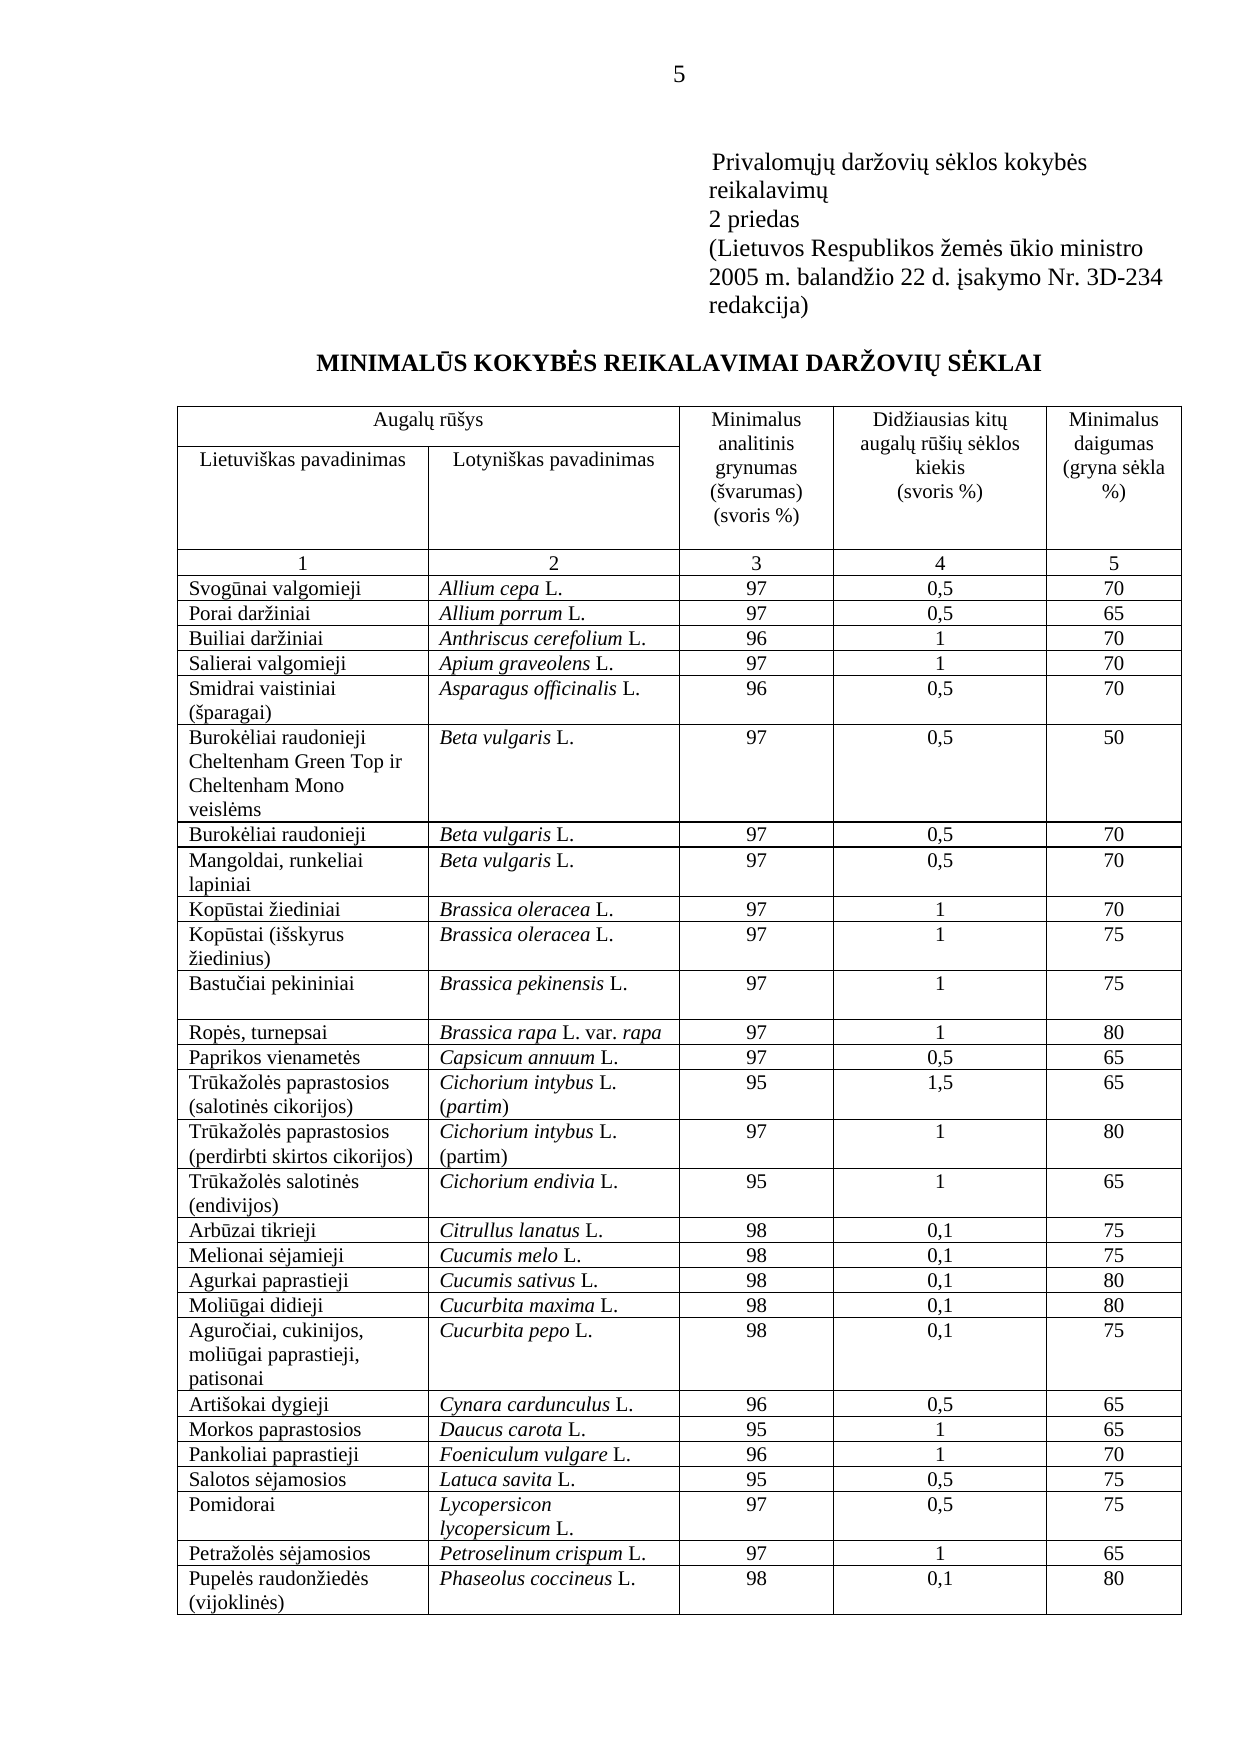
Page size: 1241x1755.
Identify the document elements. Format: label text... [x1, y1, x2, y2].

table_cell 0,5 [834, 1391, 1046, 1416]
table_cell Lycopersicon lycopersicum L. [429, 1492, 679, 1540]
table_cell Bastučiai pekininiai [178, 971, 428, 1019]
table_header Minimalus analitinis grynumas (švarumas) (svoris %) [680, 407, 833, 549]
table_cell 1 [834, 651, 1046, 675]
table_cell 70 [1047, 897, 1181, 921]
table_cell 5 [1047, 550, 1181, 574]
table_cell 65 [1047, 1417, 1181, 1441]
table_cell 0,5 [834, 601, 1046, 625]
table_cell 4 [834, 550, 1046, 574]
table_cell Salierai valgomieji [178, 651, 428, 675]
table_cell 0,1 [834, 1268, 1046, 1292]
table_cell Mangoldai, runkeliai lapiniai [178, 848, 428, 896]
table_cell Capsicum annuum L. [429, 1045, 679, 1069]
table_cell 75 [1047, 1318, 1181, 1390]
table_cell Kopūstai žiediniai [178, 897, 428, 921]
table_cell Allium porrum L. [429, 601, 679, 625]
table_cell 0,5 [834, 848, 1046, 896]
table_cell Pupelės raudonžiedės (vijoklinės) [178, 1566, 428, 1614]
table_cell 80 [1047, 1566, 1181, 1614]
table_cell Petroselinum crispum L. [429, 1541, 679, 1565]
table_cell 3 [680, 550, 833, 574]
table_header Didžiausias kitų augalų rūšių sėklos kiekis (svoris %) [834, 407, 1046, 549]
table_cell Pankoliai paprastieji [178, 1442, 428, 1466]
table_cell 70 [1047, 651, 1181, 675]
table_cell 80 [1047, 1120, 1181, 1168]
table_cell Trūkažolės salotinės (endivijos) [178, 1169, 428, 1217]
table_cell 95 [680, 1169, 833, 1217]
table_cell Builiai daržiniai [178, 626, 428, 650]
table_cell 98 [680, 1566, 833, 1614]
table_cell Svogūnai valgomieji [178, 576, 428, 599]
table_cell Smidrai vaistiniai (šparagai) [178, 676, 428, 724]
table_cell 1 [178, 550, 428, 574]
table_cell 80 [1047, 1020, 1181, 1044]
table_cell 97 [680, 651, 833, 675]
table_cell 98 [680, 1243, 833, 1267]
table_cell Latuca savita L. [429, 1467, 679, 1491]
table_cell Brassica rapa L. var. rapa [429, 1020, 679, 1044]
table_cell 96 [680, 1391, 833, 1416]
table_cell Morkos paprastosios [178, 1417, 428, 1441]
table_cell 97 [680, 1020, 833, 1044]
text (Lietuvos Respublikos žemės ūkio ministro 2005 m. balandžio 22 d. įsakymo Nr. 3D-234 redakcija) [709, 233, 1181, 319]
table_cell 2 [429, 550, 679, 574]
table_cell 98 [680, 1318, 833, 1390]
table_cell 1 [834, 1169, 1046, 1217]
table_cell 0,5 [834, 576, 1046, 599]
table_cell Paprikos vienametės [178, 1045, 428, 1069]
table_cell Beta vulgaris L. [429, 848, 679, 896]
table_cell Kopūstai (išskyrus žiedinius) [178, 922, 428, 970]
table_cell 75 [1047, 1492, 1181, 1540]
table_cell 97 [680, 971, 833, 1019]
table_cell 1 [834, 897, 1046, 921]
table_header Minimalus daigumas (gryna sėkla %) [1047, 407, 1181, 549]
table_cell 97 [680, 1492, 833, 1540]
table_cell Arbūzai tikrieji [178, 1218, 428, 1242]
table_cell Agurkai paprastieji [178, 1268, 428, 1292]
table_cell 70 [1047, 848, 1181, 896]
table_cell Beta vulgaris L. [429, 725, 679, 821]
table_cell Foeniculum vulgare L. [429, 1442, 679, 1466]
table_cell 65 [1047, 1045, 1181, 1069]
table_cell 96 [680, 1442, 833, 1466]
table_cell 97 [680, 725, 833, 821]
table_cell Cynara cardunculus L. [429, 1391, 679, 1416]
table_cell Cichorium intybus L. (partim) [429, 1120, 679, 1168]
table_cell 97 [680, 1120, 833, 1168]
table_cell 65 [1047, 1541, 1181, 1565]
table_cell 97 [680, 1541, 833, 1565]
table_cell 0,1 [834, 1293, 1046, 1317]
table_cell Aguročiai, cukinijos, moliūgai paprastieji, patisonai [178, 1318, 428, 1390]
table_cell Asparagus officinalis L. [429, 676, 679, 724]
table_cell 1 [834, 626, 1046, 650]
table_cell 1,5 [834, 1070, 1046, 1118]
table_cell 95 [680, 1417, 833, 1441]
table_cell Lietuviškas pavadinimas [178, 447, 428, 549]
table_cell 98 [680, 1293, 833, 1317]
table_cell Salotos sėjamosios [178, 1467, 428, 1491]
table_cell 95 [680, 1070, 833, 1118]
table_cell 97 [680, 1045, 833, 1069]
table_cell Brassica oleracea L. [429, 897, 679, 921]
table_cell Artišokai dygieji [178, 1391, 428, 1416]
table_cell 0,1 [834, 1218, 1046, 1242]
table_cell Porai daržiniai [178, 601, 428, 625]
table_cell 96 [680, 626, 833, 650]
table_cell Trūkažolės paprastosios (salotinės cikorijos) [178, 1070, 428, 1118]
table_cell 70 [1047, 576, 1181, 599]
table_cell 75 [1047, 1218, 1181, 1242]
table_cell 1 [834, 1541, 1046, 1565]
table_cell Cucurbita maxima L. [429, 1293, 679, 1317]
table_cell 1 [834, 1417, 1046, 1441]
table_cell 1 [834, 1120, 1046, 1168]
table_cell Brassica pekinensis L. [429, 971, 679, 1019]
table_cell 97 [680, 922, 833, 970]
table_cell 96 [680, 676, 833, 724]
table_cell Anthriscus cerefolium L. [429, 626, 679, 650]
table_cell 65 [1047, 1391, 1181, 1416]
table_cell 1 [834, 971, 1046, 1019]
table_cell Moliūgai didieji [178, 1293, 428, 1317]
table_cell Cichorium intybus L. (partim) [429, 1070, 679, 1118]
table_cell 0,5 [834, 1045, 1046, 1069]
table_cell 98 [680, 1268, 833, 1292]
table_cell Lotyniškas pavadinimas [429, 447, 679, 549]
table_cell 65 [1047, 601, 1181, 625]
table_cell 0,5 [834, 823, 1046, 846]
table_cell Brassica oleracea L. [429, 922, 679, 970]
table_cell 0,5 [834, 1467, 1046, 1491]
table_cell Allium cepa L. [429, 576, 679, 599]
table_cell 50 [1047, 725, 1181, 821]
table_cell 97 [680, 823, 833, 846]
table_cell 65 [1047, 1070, 1181, 1118]
table_cell 0,1 [834, 1566, 1046, 1614]
table_cell 70 [1047, 823, 1181, 846]
table_cell Trūkažolės paprastosios (perdirbti skirtos cikorijos) [178, 1120, 428, 1168]
table_cell 0,1 [834, 1318, 1046, 1390]
table_cell 97 [680, 897, 833, 921]
table_cell Petražolės sėjamosios [178, 1541, 428, 1565]
table_cell 75 [1047, 922, 1181, 970]
table_cell 0,5 [834, 1492, 1046, 1540]
table_cell 95 [680, 1467, 833, 1491]
table_cell 80 [1047, 1268, 1181, 1292]
table_cell 70 [1047, 1442, 1181, 1466]
table_cell Burokėliai raudonieji [178, 823, 428, 846]
table_cell Cucumis sativus L. [429, 1268, 679, 1292]
table_cell Burokėliai raudonieji Cheltenham Green Top ir Cheltenham Mono veislėms [178, 725, 428, 821]
table_cell 97 [680, 601, 833, 625]
table_cell Cucurbita pepo L. [429, 1318, 679, 1390]
table_cell 0,5 [834, 676, 1046, 724]
table_cell 1 [834, 1020, 1046, 1044]
table_cell 65 [1047, 1169, 1181, 1217]
table_cell 1 [834, 1442, 1046, 1466]
table_cell Phaseolus coccineus L. [429, 1566, 679, 1614]
text MINIMALŪS KOKYBĖS REIKALAVIMAI DARŽOVIŲ SĖKLAI [177, 348, 1181, 377]
table_cell 0,5 [834, 725, 1046, 821]
table_cell Cucumis melo L. [429, 1243, 679, 1267]
table_cell 70 [1047, 626, 1181, 650]
table_cell 97 [680, 848, 833, 896]
table_cell 75 [1047, 1243, 1181, 1267]
text Privalomųjų daržovių sėklos kokybės reikalavimų [709, 147, 1181, 204]
table_cell Daucus carota L. [429, 1417, 679, 1441]
table_cell Melionai sėjamieji [178, 1243, 428, 1267]
table_cell Pomidorai [178, 1492, 428, 1540]
table_cell 97 [680, 576, 833, 599]
table_cell 75 [1047, 971, 1181, 1019]
table_cell Cichorium endivia L. [429, 1169, 679, 1217]
table_cell 98 [680, 1218, 833, 1242]
table_cell 1 [834, 922, 1046, 970]
text 2 priedas [177, 204, 1181, 233]
table_cell Citrullus lanatus L. [429, 1218, 679, 1242]
table_cell 80 [1047, 1293, 1181, 1317]
table_cell 0,1 [834, 1243, 1046, 1267]
table_cell Apium graveolens L. [429, 651, 679, 675]
table_cell 70 [1047, 676, 1181, 724]
table_cell Ropės, turnepsai [178, 1020, 428, 1044]
table_header Augalų rūšys [178, 407, 679, 446]
table_cell 75 [1047, 1467, 1181, 1491]
table_cell Beta vulgaris L. [429, 823, 679, 846]
